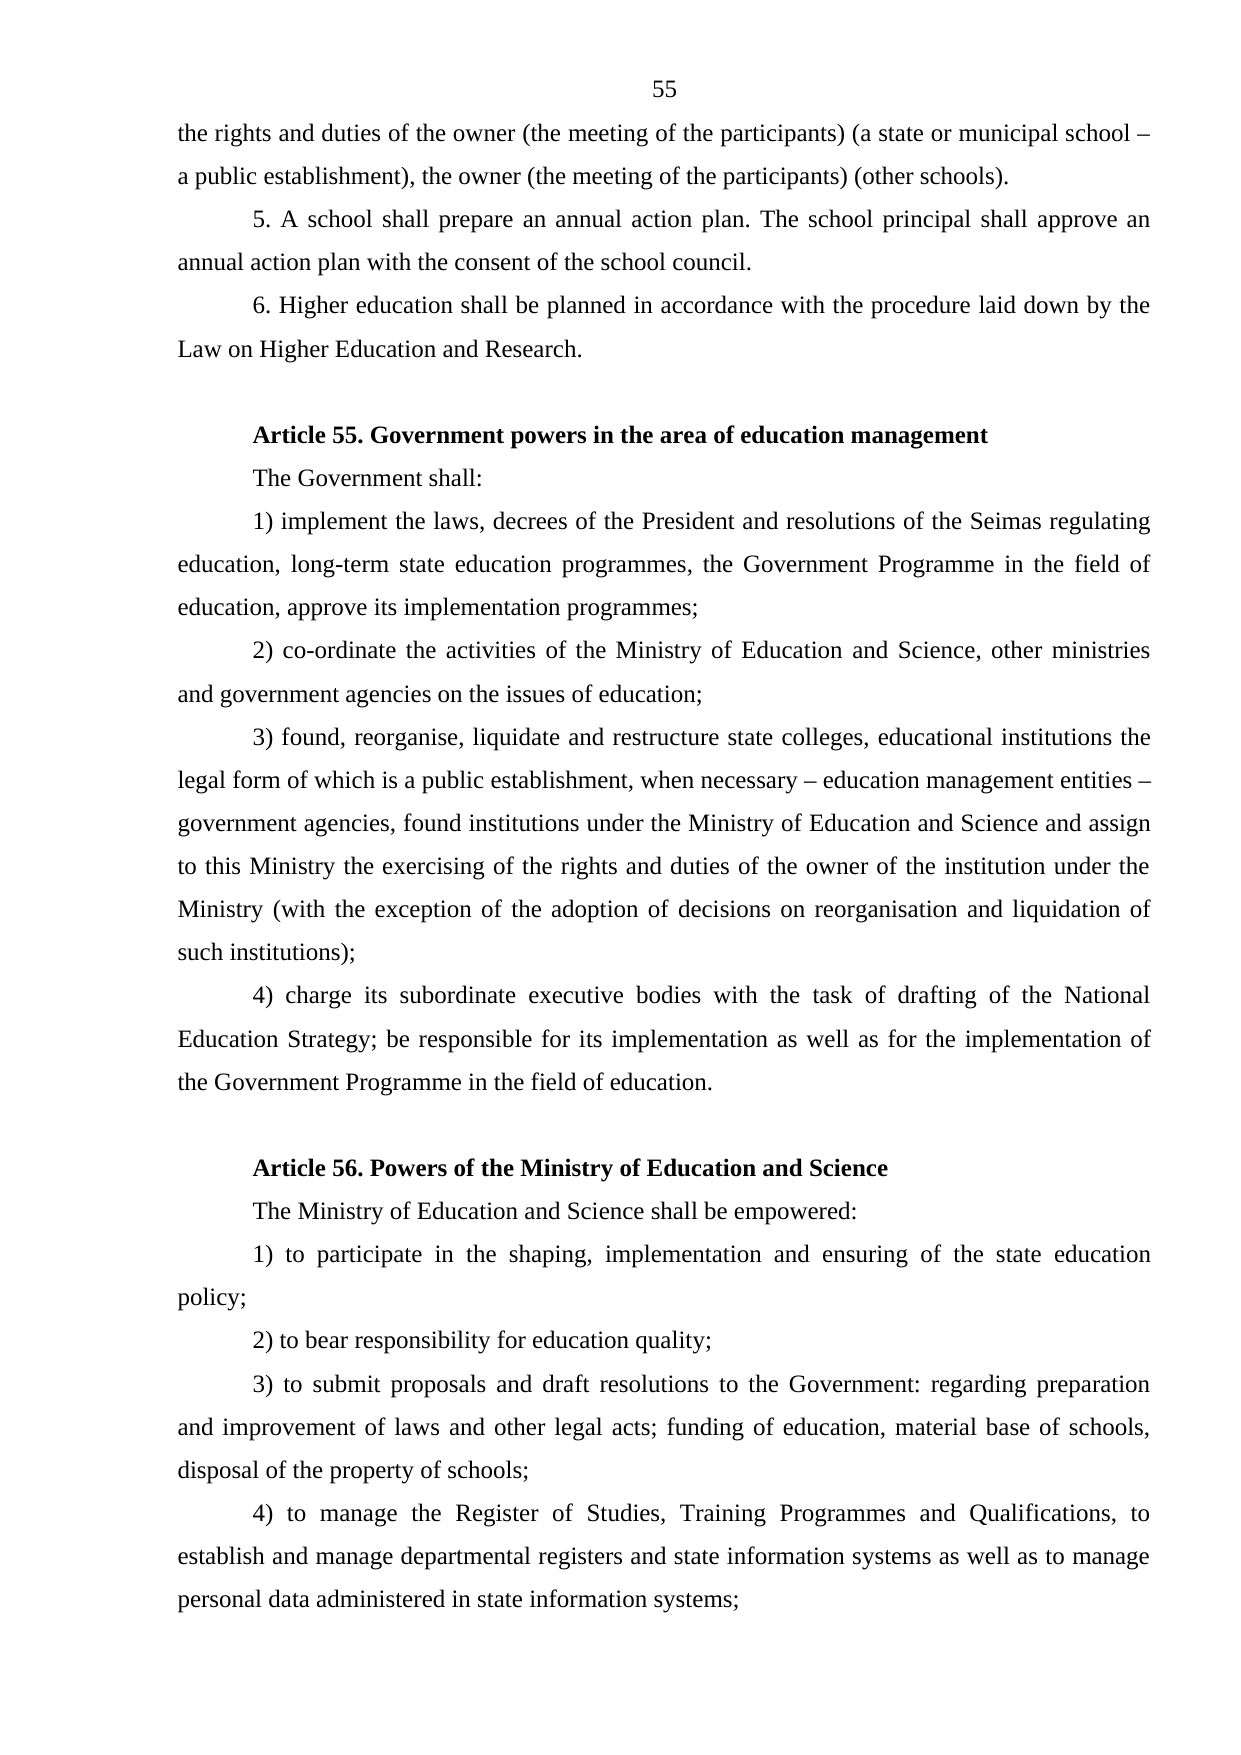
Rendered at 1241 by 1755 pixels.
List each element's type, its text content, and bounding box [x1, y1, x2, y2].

text The Ministry of Education and Science shall be empowered: [177, 1196, 1152, 1225]
text 6. Higher education shall be planned in accordance with the procedure laid down by the Law on Higher Education and Research. [177, 291, 1152, 362]
text 1) implement the laws, decrees of the President and resolutions of the Seimas regulating education, long-term state education programmes, the Government Programme in the field of education, approve its implementation programmes; [177, 506, 1152, 621]
text 5. A school shall prepare an annual action plan. The school principal shall approve an annual action plan with the consent of the school council. [177, 204, 1152, 276]
text 4) charge its subordinate executive bodies with the task of drafting of the National Education Strategy; be responsible for its implementation as well as for the implementation of the Government Programme in the field of education. [177, 981, 1152, 1096]
text 4) to manage the Register of Studies, Training Programmes and Qualifications, to establish and manage departmental registers and state information systems as well as to manage personal data administered in state information systems; [177, 1498, 1152, 1613]
text 3) found, reorganise, liquidate and restructure state colleges, educational institutions the legal form of which is a public establishment, when necessary – education management entities – government agencies, found institutions under the Ministry of Education and Science and assign to this Ministry the exercising of the rights and duties of the owner of the institution under the Ministry (with the exception of the adoption of decisions on reorganisation and liquidation of such institutions); [177, 722, 1152, 966]
text Article 56. Powers of the Ministry of Education and Science [177, 1153, 1152, 1182]
text 1) to participate in the shaping, implementation and ensuring of the state education policy; [177, 1239, 1152, 1311]
text 2) to bear responsibility for education quality; [177, 1326, 1152, 1354]
text The Government shall: [177, 463, 1152, 492]
text Article 55. Government powers in the area of education management [177, 420, 1152, 449]
text 2) co-ordinate the activities of the Ministry of Education and Science, other ministries and government agencies on the issues of education; [177, 636, 1152, 707]
text the rights and duties of the owner (the meeting of the participants) (a state or municipal school – a public establishment), the owner (the meeting of the participants) (other schools). [177, 118, 1152, 190]
text 3) to submit proposals and draft resolutions to the Government: regarding preparation and improvement of laws and other legal acts; funding of education, material base of schools, disposal of the property of schools; [177, 1369, 1152, 1484]
